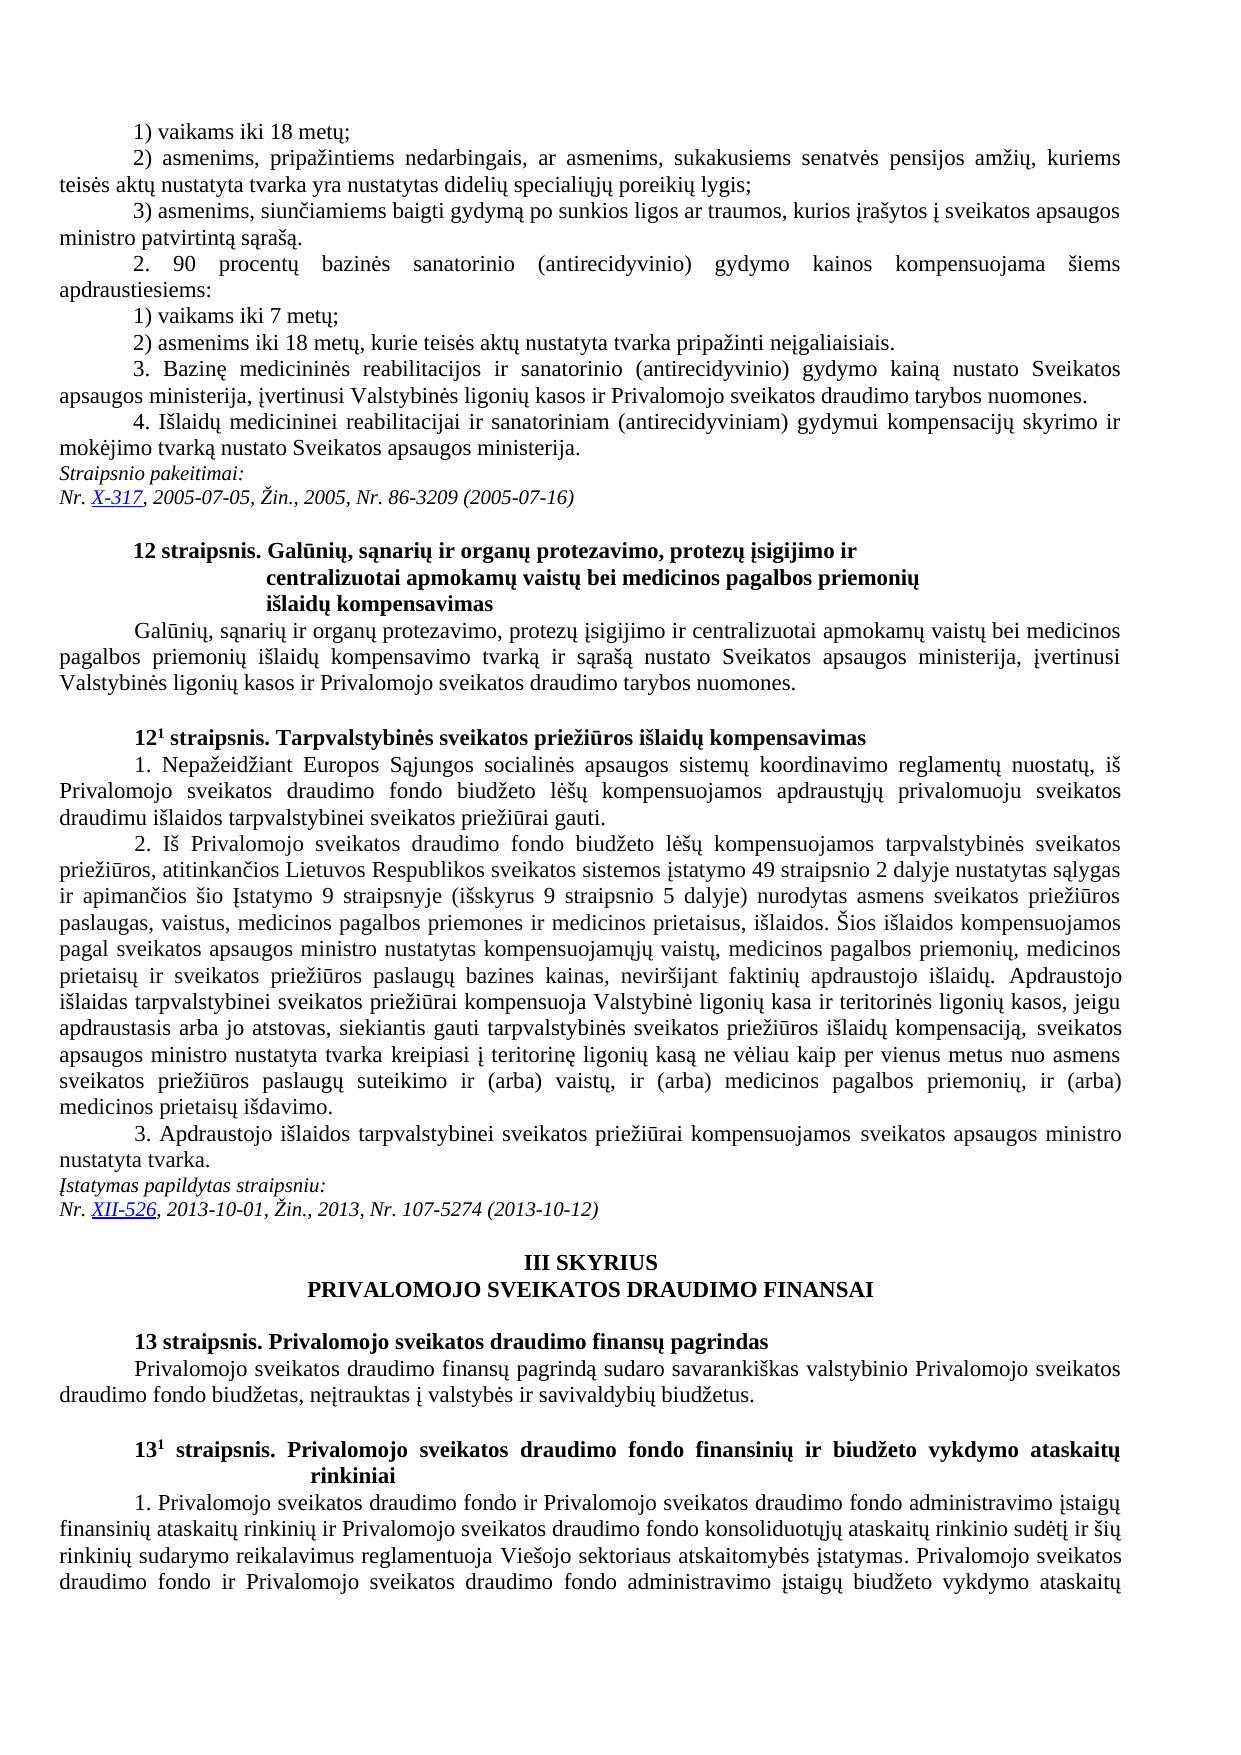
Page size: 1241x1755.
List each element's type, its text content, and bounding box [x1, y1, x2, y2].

text 12 straipsnis. Galūnių, sąnarių ir organų protezavimo, protezų įsigijimo ir [59, 538, 1122, 564]
text Straipsnio pakeitimai: [59, 461, 1122, 485]
text 1) vaikams iki 7 metų; [59, 303, 1122, 329]
text PRIVALOMOJO SVEIKATOS DRAUDIMO FINANSAI [59, 1276, 1122, 1302]
text Nr. XII-526, 2013-10-01, Žin., 2013, Nr. 107-5274 (2013-10-12) [59, 1197, 1122, 1221]
text Įstatymas papildytas straipsniu: [59, 1172, 1122, 1197]
text 13 straipsnis. Privalomojo sveikatos draudimo finansų pagrindas [59, 1328, 1122, 1355]
text 1. Privalomojo sveikatos draudimo fondo ir Privalomojo sveikatos draudimo fondo administravimo įstaigų finansinių ataskaitų rinkinių ir Privalomojo sveikatos draudimo fondo konsoliduotųjų ataskaitų rinkinio sudėtį ir šių rinkinių sudarymo reikalavimus reglamentuoja Viešojo sektoriaus atskaitomybės įstatymas. Privalomojo sveikatos draudimo fondo ir Privalomojo sveikatos draudimo fondo administravimo įstaigų biudžeto vykdymo ataskaitų [59, 1489, 1122, 1594]
text 3. Bazinę medicininės reabilitacijos ir sanatorinio (antirecidyvinio) gydymo kainą nustato Sveikatos apsaugos ministerija, įvertinusi Valstybinės ligonių kasos ir Privalomojo sveikatos draudimo tarybos nuomones. [59, 355, 1122, 408]
text išlaidų kompensavimas [191, 590, 1122, 617]
text 2. 90 procentų bazinės sanatorinio (antirecidyvinio) gydymo kainos kompensuojama šiems apdraustiesiems: [59, 250, 1122, 303]
text centralizuotai apmokamų vaistų bei medicinos pagalbos priemonių [191, 564, 1122, 590]
text 2) asmenims, pripažintiems nedarbingais, ar asmenims, sukakusiems senatvės pensijos amžių, kuriems teisės aktų nustatyta tvarka yra nustatytas didelių specialiųjų poreikių lygis; [59, 144, 1122, 197]
text 121 straipsnis. Tarpvalstybinės sveikatos priežiūros išlaidų kompensavimas [59, 724, 1122, 751]
text III SKYRIUS [59, 1249, 1122, 1276]
text Galūnių, sąnarių ir organų protezavimo, protezų įsigijimo ir centralizuotai apmokamų vaistų bei medicinos pagalbos priemonių išlaidų kompensavimo tvarką ir sąrašą nustato Sveikatos apsaugos ministerija, įvertinusi Valstybinės ligonių kasos ir Privalomojo sveikatos draudimo tarybos nuomones. [59, 617, 1122, 696]
text Nr. X-317, 2005-07-05, Žin., 2005, Nr. 86-3209 (2005-07-16) [59, 485, 1122, 509]
text 2) asmenims iki 18 metų, kurie teisės aktų nustatyta tvarka pripažinti neįgaliaisiais. [59, 329, 1122, 355]
text 3) asmenims, siunčiamiems baigti gydymą po sunkios ligos ar traumos, kurios įrašytos į sveikatos apsaugos ministro patvirtintą sąrašą. [59, 197, 1122, 250]
text 4. Išlaidų medicininei reabilitacijai ir sanatoriniam (antirecidyviniam) gydymui kompensacijų skyrimo ir mokėjimo tvarką nustato Sveikatos apsaugos ministerija. [59, 408, 1122, 461]
text 3. Apdraustojo išlaidos tarpvalstybinei sveikatos priežiūrai kompensuojamos sveikatos apsaugos ministro nustatyta tvarka. [59, 1120, 1122, 1172]
text Privalomojo sveikatos draudimo finansų pagrindą sudaro savarankiškas valstybinio Privalomojo sveikatos draudimo fondo biudžetas, neįtrauktas į valstybės ir savivaldybių biudžetus. [59, 1355, 1122, 1407]
text 2. Iš Privalomojo sveikatos draudimo fondo biudžeto lėšų kompensuojamos tarpvalstybinės sveikatos priežiūros, atitinkančios Lietuvos Respublikos sveikatos sistemos įstatymo 49 straipsnio 2 dalyje nustatytas sąlygas ir apimančios šio Įstatymo 9 straipsnyje (išskyrus 9 straipsnio 5 dalyje) nurodytas asmens sveikatos priežiūros paslaugas, vaistus, medicinos pagalbos priemones ir medicinos prietaisus, išlaidos. Šios išlaidos kompensuojamos pagal sveikatos apsaugos ministro nustatytas kompensuojamųjų vaistų, medicinos pagalbos priemonių, medicinos prietaisų ir sveikatos priežiūros paslaugų bazines kainas, neviršijant faktinių apdraustojo išlaidų. Apdraustojo išlaidas tarpvalstybinei sveikatos priežiūrai kompensuoja Valstybinė ligonių kasa ir teritorinės ligonių kasos, jeigu apdraustasis arba jo atstovas, siekiantis gauti tarpvalstybinės sveikatos priežiūros išlaidų kompensaciją, sveikatos apsaugos ministro nustatyta tvarka kreipiasi į teritorinę ligonių kasą ne vėliau kaip per vienus metus nuo asmens sveikatos priežiūros paslaugų suteikimo ir (arba) vaistų, ir (arba) medicinos pagalbos priemonių, ir (arba) medicinos prietaisų išdavimo. [59, 830, 1122, 1120]
text 131 straipsnis. Privalomojo sveikatos draudimo fondo finansinių ir biudžeto vykdymo ataskaitų rinkiniai [134, 1436, 1122, 1489]
text 1) vaikams iki 18 metų; [59, 118, 1122, 144]
text 1. Nepažeidžiant Europos Sąjungos socialinės apsaugos sistemų koordinavimo reglamentų nuostatų, iš Privalomojo sveikatos draudimo fondo biudžeto lėšų kompensuojamos apdraustųjų privalomuoju sveikatos draudimu išlaidos tarpvalstybinei sveikatos priežiūrai gauti. [59, 751, 1122, 830]
